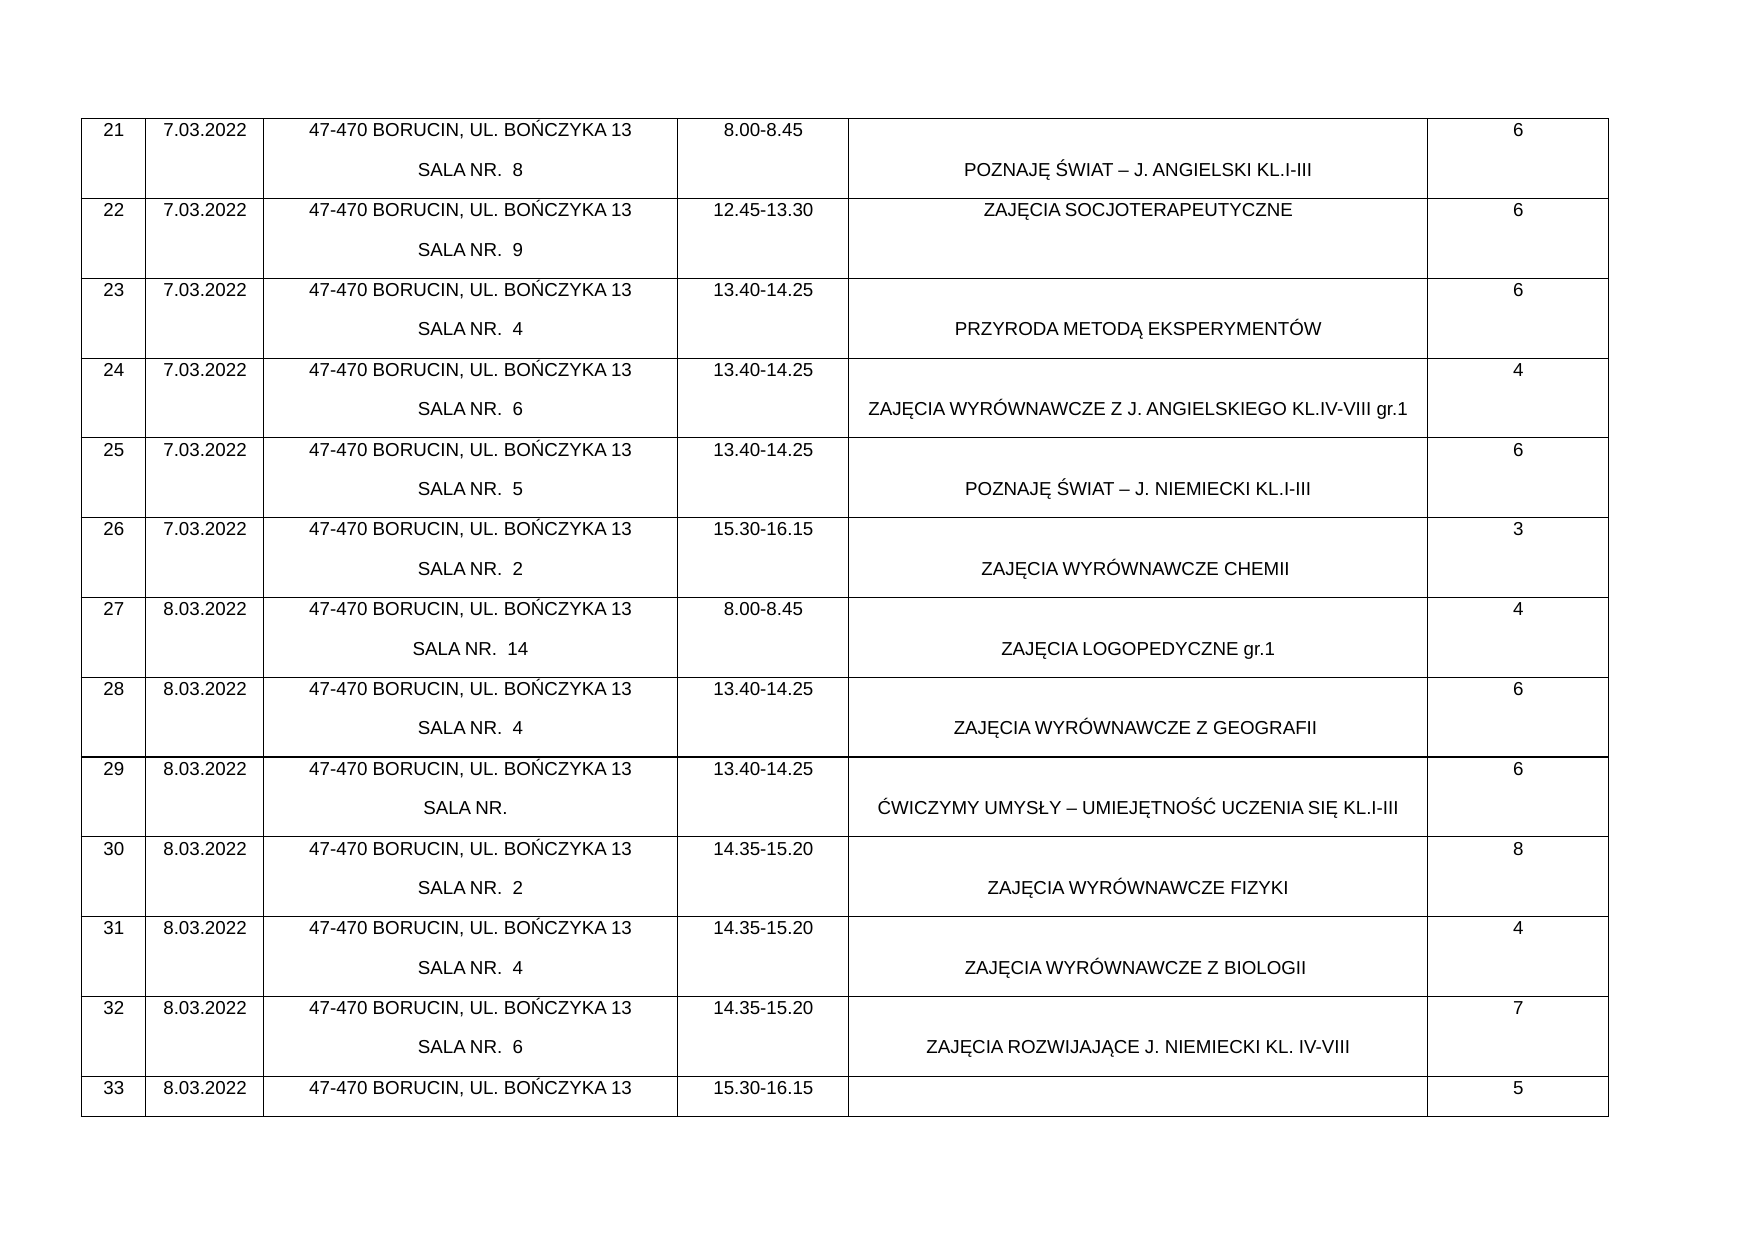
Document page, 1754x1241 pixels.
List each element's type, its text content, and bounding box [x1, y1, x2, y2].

table_cell 30 [82, 837, 145, 916]
table_cell 7.03.2022 [146, 518, 263, 597]
table_cell 47-470 BORUCIN, UL. BOŃCZYKA 13 SALA NR. 6 [264, 359, 677, 437]
table_cell 5 [1428, 1077, 1608, 1116]
table_cell 6 [1428, 678, 1608, 756]
table_cell 8.00-8.45 [678, 598, 848, 677]
table_cell 8.03.2022 [146, 1077, 263, 1116]
table_cell 47-470 BORUCIN, UL. BOŃCZYKA 13 SALA NR. 4 [264, 917, 677, 996]
table_cell 15.30-16.15 [678, 1077, 848, 1116]
table_cell 31 [82, 917, 145, 996]
table_cell 47-470 BORUCIN, UL. BOŃCZYKA 13 SALA NR. 8 [264, 119, 677, 198]
table_cell 8.03.2022 [146, 997, 263, 1076]
table_cell PRZYRODA METODĄ EKSPERYMENTÓW [849, 279, 1427, 357]
table_cell POZNAJĘ ŚWIAT – J. NIEMIECKI KL.I-III [849, 438, 1427, 517]
table_cell ZAJĘCIA WYRÓWNAWCZE CHEMII [849, 518, 1427, 597]
table_cell POZNAJĘ ŚWIAT – J. ANGIELSKI KL.I-III [849, 119, 1427, 198]
table_cell 47-470 BORUCIN, UL. BOŃCZYKA 13 SALA NR. 2 [264, 837, 677, 916]
table_cell ZAJĘCIA SOCJOTERAPEUTYCZNE [849, 199, 1427, 278]
table_cell 6 [1428, 438, 1608, 517]
table_cell 47-470 BORUCIN, UL. BOŃCZYKA 13 SALA NR. 5 [264, 438, 677, 517]
table_cell 7.03.2022 [146, 199, 263, 278]
table_cell 13.40-14.25 [678, 359, 848, 437]
table_cell 14.35-15.20 [678, 917, 848, 996]
table_cell 21 [82, 119, 145, 198]
table_cell 8.03.2022 [146, 758, 263, 836]
table_cell ZAJĘCIA WYRÓWNAWCZE Z J. ANGIELSKIEGO KL.IV-VIII gr.1 [849, 359, 1427, 437]
table_cell 4 [1428, 917, 1608, 996]
table_cell ZAJĘCIA WYRÓWNAWCZE Z GEOGRAFII [849, 678, 1427, 756]
table_cell 7.03.2022 [146, 438, 263, 517]
table_cell 26 [82, 518, 145, 597]
table_cell 6 [1428, 119, 1608, 198]
table_cell 24 [82, 359, 145, 437]
table_cell ZAJĘCIA WYRÓWNAWCZE FIZYKI [849, 837, 1427, 916]
table_cell 47-470 BORUCIN, UL. BOŃCZYKA 13 SALA NR. 4 [264, 279, 677, 357]
table_cell 28 [82, 678, 145, 756]
table_cell 8.00-8.45 [678, 119, 848, 198]
table_cell 7.03.2022 [146, 279, 263, 357]
table_cell 47-470 BORUCIN, UL. BOŃCZYKA 13 SALA NR. 14 [264, 598, 677, 677]
table_cell 7.03.2022 [146, 359, 263, 437]
table_cell 8.03.2022 [146, 837, 263, 916]
table_cell 47-470 BORUCIN, UL. BOŃCZYKA 13 SALA NR. 6 [264, 997, 677, 1076]
table_cell 3 [1428, 518, 1608, 597]
table_cell 47-470 BORUCIN, UL. BOŃCZYKA 13 SALA NR. 9 [264, 199, 677, 278]
table_cell 33 [82, 1077, 145, 1116]
table_cell 15.30-16.15 [678, 518, 848, 597]
table_cell 8.03.2022 [146, 917, 263, 996]
table_cell 25 [82, 438, 145, 517]
table_cell ZAJĘCIA LOGOPEDYCZNE gr.1 [849, 598, 1427, 677]
table_cell 4 [1428, 359, 1608, 437]
table_cell 4 [1428, 598, 1608, 677]
table_cell 23 [82, 279, 145, 357]
table_cell 29 [82, 758, 145, 836]
table_cell 13.40-14.25 [678, 678, 848, 756]
table_cell 8.03.2022 [146, 678, 263, 756]
table_cell 27 [82, 598, 145, 677]
table_cell 7 [1428, 997, 1608, 1076]
table_cell [849, 1077, 1427, 1116]
table_cell 8.03.2022 [146, 598, 263, 677]
table_cell 47-470 BORUCIN, UL. BOŃCZYKA 13 SALA NR. 2 [264, 518, 677, 597]
table_cell 32 [82, 997, 145, 1076]
table_cell 14.35-15.20 [678, 997, 848, 1076]
table_cell ZAJĘCIA WYRÓWNAWCZE Z BIOLOGII [849, 917, 1427, 996]
table_cell ZAJĘCIA ROZWIJAJĄCE J. NIEMIECKI KL. IV-VIII [849, 997, 1427, 1076]
table_cell ĆWICZYMY UMYSŁY – UMIEJĘTNOŚĆ UCZENIA SIĘ KL.I-III [849, 758, 1427, 836]
table_cell 47-470 BORUCIN, UL. BOŃCZYKA 13 [264, 1077, 677, 1116]
table_cell 13.40-14.25 [678, 279, 848, 357]
table_cell 13.40-14.25 [678, 758, 848, 836]
table_cell 47-470 BORUCIN, UL. BOŃCZYKA 13 SALA NR. [264, 758, 677, 836]
table_cell 6 [1428, 199, 1608, 278]
table_cell 6 [1428, 279, 1608, 357]
table_cell 14.35-15.20 [678, 837, 848, 916]
table_cell 22 [82, 199, 145, 278]
table_cell 7.03.2022 [146, 119, 263, 198]
table_cell 12.45-13.30 [678, 199, 848, 278]
table_cell 47-470 BORUCIN, UL. BOŃCZYKA 13 SALA NR. 4 [264, 678, 677, 756]
table_cell 6 [1428, 758, 1608, 836]
table_cell 13.40-14.25 [678, 438, 848, 517]
table_cell 8 [1428, 837, 1608, 916]
